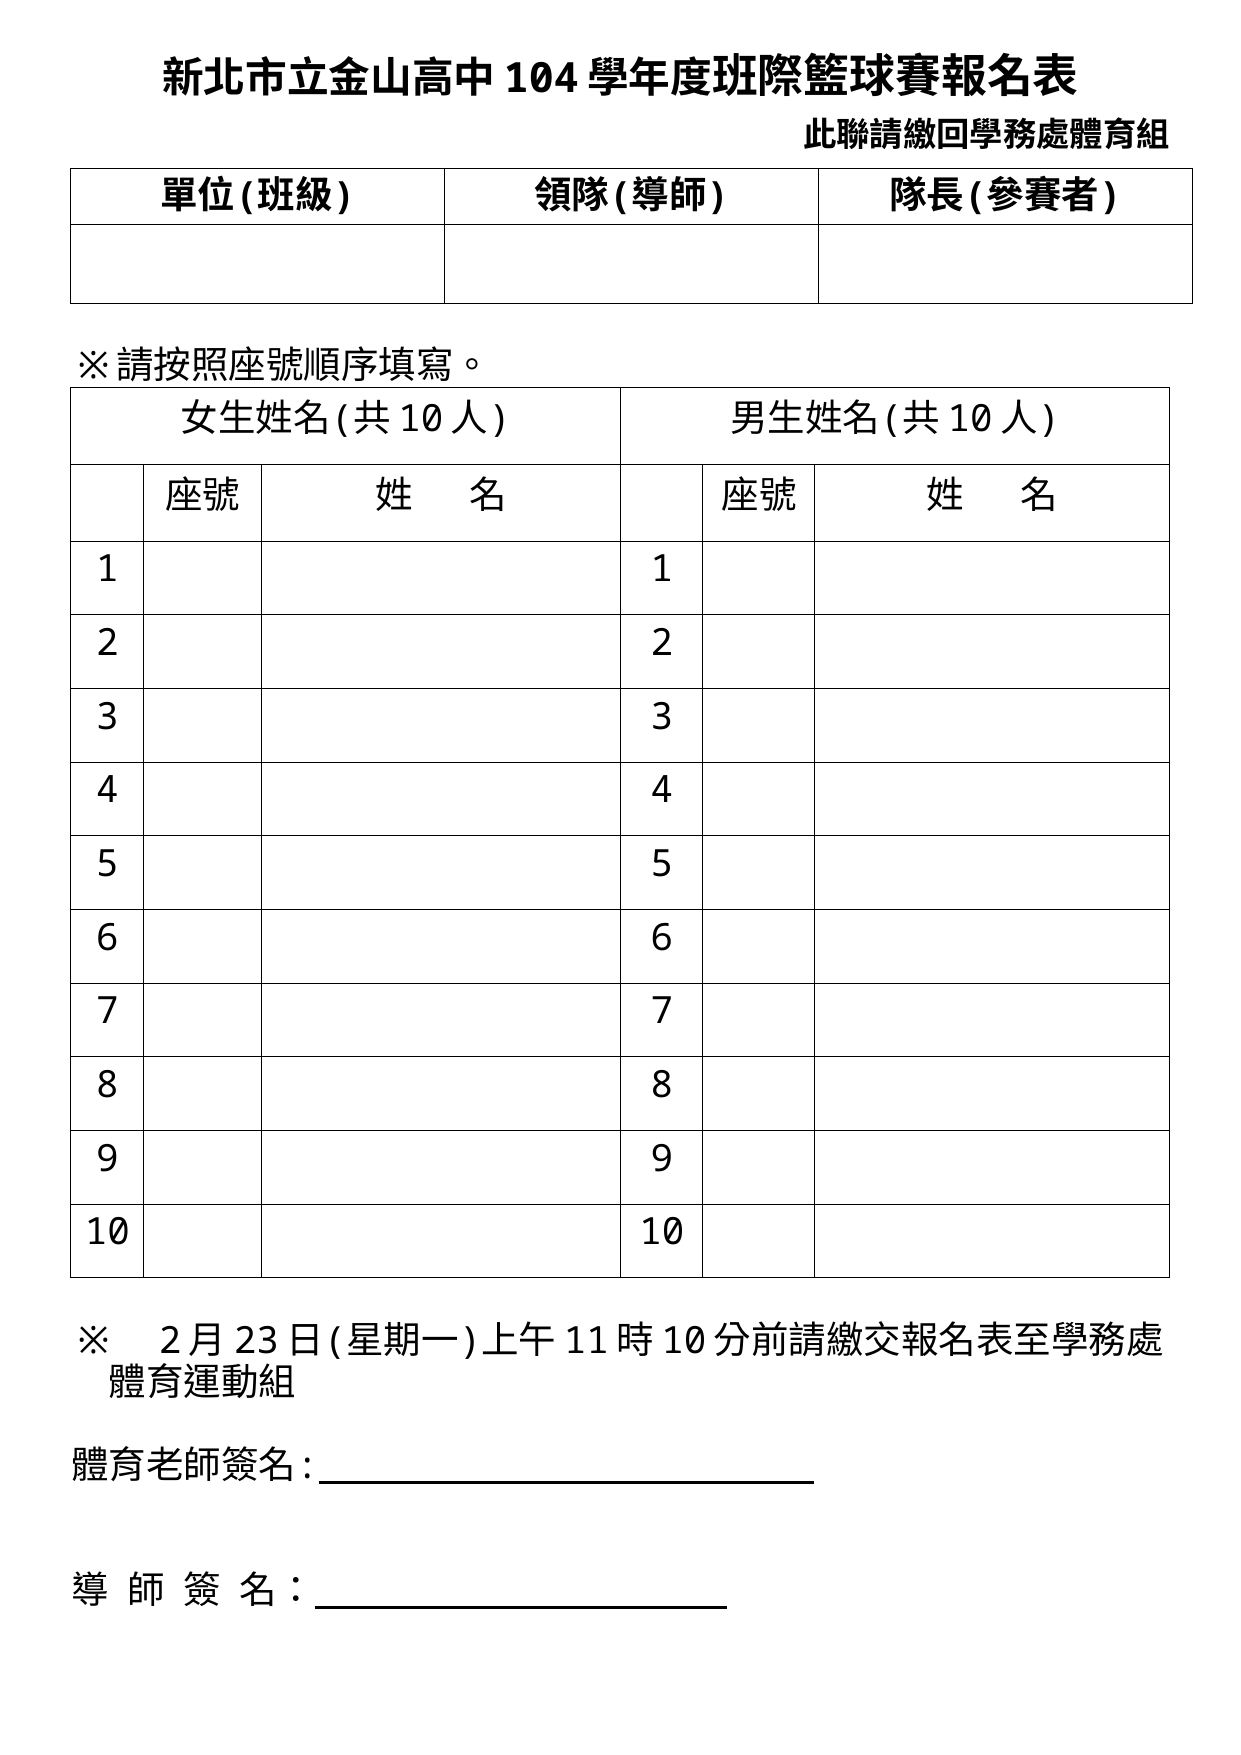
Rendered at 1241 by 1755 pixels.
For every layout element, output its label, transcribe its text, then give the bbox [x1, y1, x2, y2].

table_cell 10 [71, 1205, 143, 1277]
table_cell [144, 984, 261, 1056]
table_cell [71, 465, 143, 541]
table_cell [262, 1057, 620, 1130]
table_cell 9 [71, 1131, 143, 1203]
table_header 領隊(導師) [445, 169, 818, 224]
table_cell [144, 1205, 261, 1277]
table_cell [262, 763, 620, 835]
table_cell 7 [71, 984, 143, 1056]
table_cell [703, 542, 814, 614]
table_cell 4 [621, 763, 702, 835]
table_cell [262, 984, 620, 1056]
table_cell [815, 1131, 1169, 1203]
table_cell [144, 836, 261, 909]
table_cell [262, 689, 620, 762]
table_cell 座號 [703, 465, 814, 541]
table_cell 座號 [144, 465, 261, 541]
table_cell [703, 910, 814, 983]
table_cell [815, 542, 1169, 614]
table_cell [815, 1205, 1169, 1277]
table_cell [144, 1131, 261, 1203]
table_cell 1 [621, 542, 702, 614]
table_cell [815, 689, 1169, 762]
table_cell [703, 763, 814, 835]
table_cell [815, 763, 1169, 835]
table_header 女生姓名(共10人) [71, 388, 620, 464]
table_cell [71, 225, 444, 302]
table_cell [144, 689, 261, 762]
table_header 隊長(參賽者) [819, 169, 1192, 224]
table_cell [144, 615, 261, 688]
table_cell [621, 465, 702, 541]
table_cell [703, 984, 814, 1056]
table_cell [144, 910, 261, 983]
text 導 師 簽 名： [71, 1570, 1169, 1612]
table_cell [262, 836, 620, 909]
table_cell [144, 1057, 261, 1130]
table_cell 5 [621, 836, 702, 909]
table_header 單位(班級) [71, 169, 444, 224]
table_cell 7 [621, 984, 702, 1056]
table_cell 10 [621, 1205, 702, 1277]
table_cell 6 [71, 910, 143, 983]
table_cell 2 [71, 615, 143, 688]
table_cell 6 [621, 910, 702, 983]
list 2月23日(星期一)上午11時10分前請繳交報名表至學務處體育運動組 [71, 1320, 1169, 1403]
table_cell [262, 1205, 620, 1277]
table_header 男生姓名(共10人) [621, 388, 1169, 464]
table_cell [703, 1131, 814, 1203]
table_cell 姓 名 [262, 465, 620, 541]
table_cell [262, 542, 620, 614]
table_cell [144, 763, 261, 835]
table_cell [262, 910, 620, 983]
table_cell 8 [71, 1057, 143, 1130]
table_cell [703, 615, 814, 688]
table_cell [819, 225, 1192, 302]
table_cell [703, 836, 814, 909]
table_cell 2 [621, 615, 702, 688]
table_cell 5 [71, 836, 143, 909]
table_cell 9 [621, 1131, 702, 1203]
table_cell 3 [621, 689, 702, 762]
table_cell 4 [71, 763, 143, 835]
subtitle 新北市立金山高中104學年度班際籃球賽報名表 [71, 59, 1169, 101]
table_cell [815, 1057, 1169, 1130]
table_cell [815, 984, 1169, 1056]
table_cell [703, 689, 814, 762]
table_cell [815, 836, 1169, 909]
table_cell [815, 910, 1169, 983]
table_cell 姓 名 [815, 465, 1169, 541]
table_cell [445, 225, 818, 302]
table_cell 1 [71, 542, 143, 614]
table_cell [703, 1057, 814, 1130]
text ※請按照座號順序填寫。 [71, 345, 1169, 387]
table_cell [144, 542, 261, 614]
text 體育老師簽名: [71, 1445, 1169, 1487]
table_cell 3 [71, 689, 143, 762]
table_cell [262, 615, 620, 688]
table_cell 8 [621, 1057, 702, 1130]
table_cell [703, 1205, 814, 1277]
subtitle 此聯請繳回學務處體育組 [71, 113, 1169, 155]
table_cell [815, 615, 1169, 688]
table_cell [262, 1131, 620, 1203]
